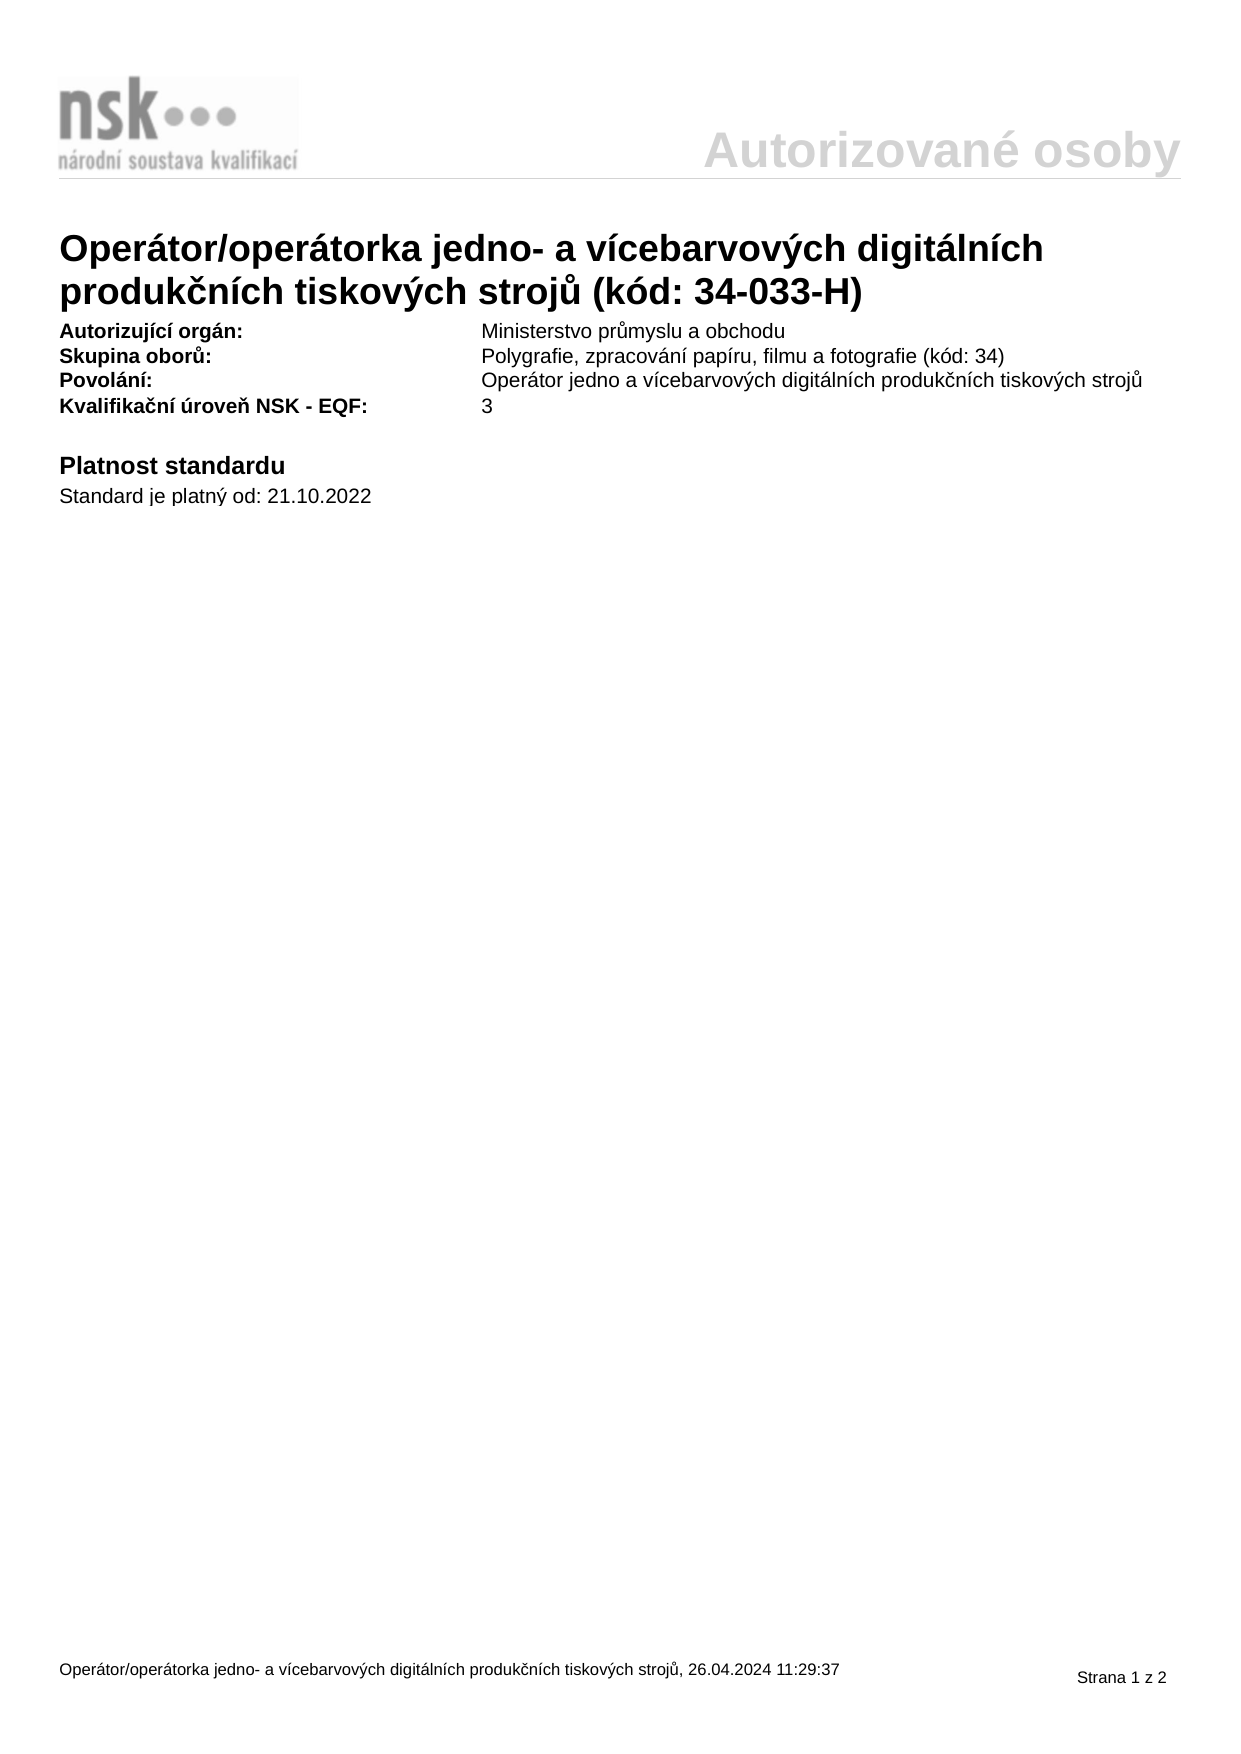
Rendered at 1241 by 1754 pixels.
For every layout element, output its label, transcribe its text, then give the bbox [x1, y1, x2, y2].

table_cell Polygrafie, zpracování papíru, filmu a fotografie (kód: 34) [481, 344, 1181, 368]
table_cell Strana 1 z 2 [860, 1660, 1167, 1696]
table_cell [1167, 196, 1181, 224]
table_cell [481, 313, 617, 319]
table_cell [618, 172, 626, 178]
table_cell [119, 313, 481, 319]
table_cell [59, 179, 1181, 196]
picture [57, 59, 619, 172]
table_cell [886, 1106, 1167, 1383]
table_cell [626, 1106, 860, 1383]
table_cell [886, 418, 1167, 447]
table_cell [481, 506, 617, 806]
table_cell [119, 172, 481, 178]
table_cell Platnost standardu [59, 448, 1181, 483]
table_cell [860, 1106, 886, 1383]
table_cell [59, 1106, 119, 1383]
table_cell [59, 806, 119, 1106]
table_cell [119, 506, 481, 806]
table_cell [860, 1384, 886, 1659]
table_cell [860, 196, 886, 224]
table_cell Povolání: [59, 368, 481, 392]
table_cell [886, 506, 1167, 806]
table_cell [626, 196, 860, 224]
table_cell [1167, 313, 1181, 319]
table_cell [618, 1106, 626, 1383]
table_header [619, 59, 626, 172]
table_cell [119, 806, 481, 1106]
table_cell [626, 418, 860, 447]
table_cell [886, 313, 1167, 319]
table_cell 3 [481, 394, 1181, 417]
table_cell [626, 806, 860, 1106]
table_cell [860, 418, 886, 447]
table_cell [481, 806, 617, 1106]
table_cell [618, 313, 626, 319]
table_cell [1167, 1384, 1181, 1659]
table_cell [1167, 418, 1181, 447]
table_cell [618, 1384, 626, 1659]
table_cell [481, 196, 617, 224]
table_cell [618, 418, 626, 447]
table_cell [626, 1384, 860, 1659]
table_cell [59, 1384, 119, 1659]
table_cell [119, 1106, 481, 1383]
table_cell [860, 506, 886, 806]
table_cell Operátor/operátorka jedno- a vícebarvových digitálních produkčních tiskových strojů (kód: 34-033-H) [59, 224, 1181, 313]
table_cell [1167, 506, 1181, 806]
table_cell [1167, 806, 1181, 1106]
table_cell Autorizující orgán: [59, 319, 481, 343]
table_cell [1167, 1660, 1181, 1696]
table_cell Kvalifikační úroveň NSK - EQF: [59, 394, 481, 417]
table_cell Standard je platný od: 21.10.2022 [59, 484, 1181, 506]
table_cell Skupina oborů: [59, 344, 481, 368]
table_cell Ministerstvo průmyslu a obchodu [481, 319, 1181, 344]
table_cell [481, 418, 617, 447]
table_cell [886, 806, 1167, 1106]
table_cell [481, 1106, 617, 1383]
table_cell [886, 1384, 1167, 1659]
table_cell [618, 806, 626, 1106]
table_cell [59, 313, 119, 319]
table_cell [59, 172, 119, 178]
table_cell [860, 313, 886, 319]
table_cell [59, 418, 119, 447]
table_cell [618, 196, 626, 224]
table_header Autorizované osoby [626, 59, 1181, 178]
table_cell [59, 196, 119, 224]
table_cell [860, 806, 886, 1106]
table_cell [119, 418, 481, 447]
table_cell [886, 196, 1167, 224]
table_cell [119, 196, 481, 224]
table_cell [481, 1384, 617, 1659]
table_cell Operátor/operátorka jedno- a vícebarvových digitálních produkčních tiskových strojů, 26.04.2024 11:29:37 [59, 1660, 860, 1696]
table_cell [618, 506, 626, 806]
table_cell [481, 172, 617, 178]
table_cell Operátor jedno a vícebarvových digitálních produkčních tiskových strojů [481, 368, 1181, 393]
table_cell [119, 1384, 481, 1659]
table_cell [1167, 1106, 1181, 1383]
table_cell [626, 506, 860, 806]
table_cell [626, 313, 860, 319]
table_cell [59, 506, 119, 806]
